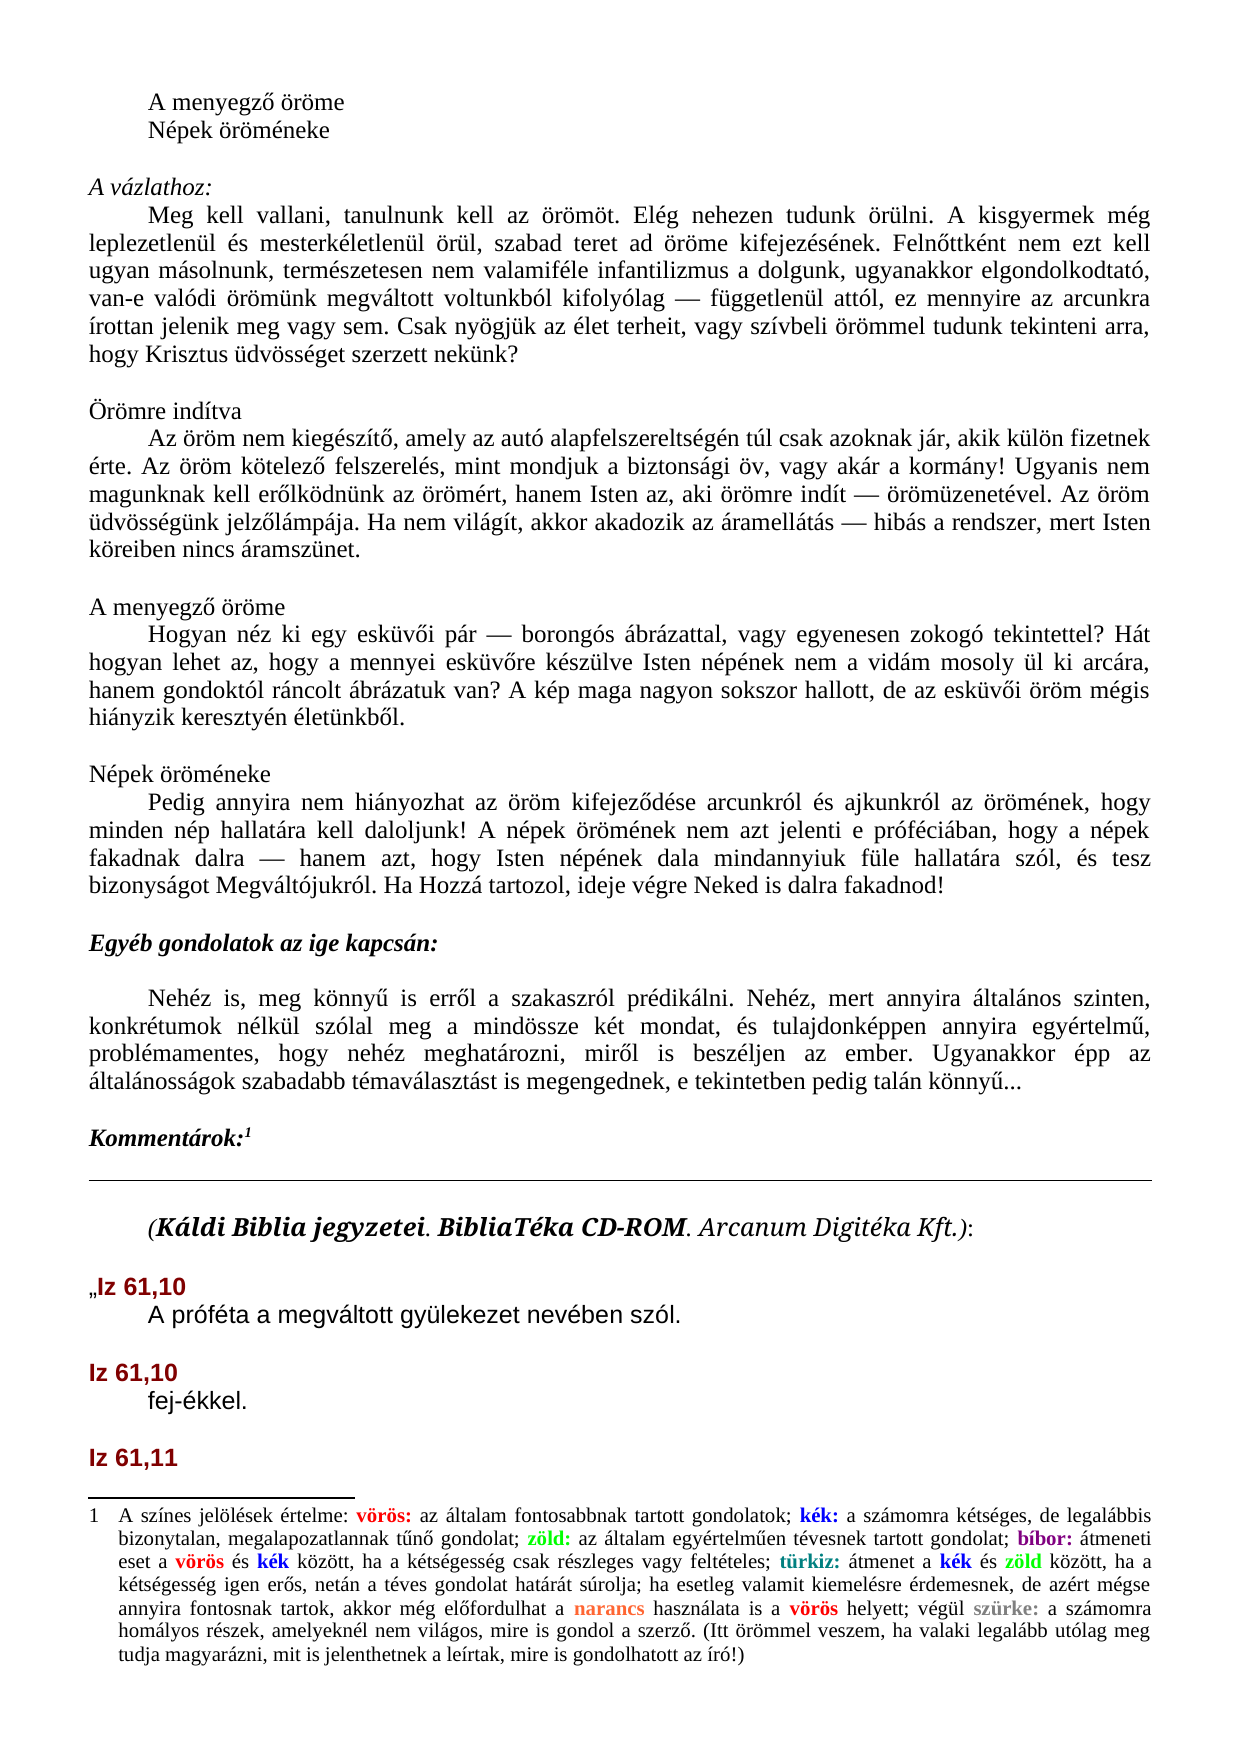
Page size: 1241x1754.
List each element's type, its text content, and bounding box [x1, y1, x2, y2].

text Iz 61,10 [88, 1359, 1152, 1387]
text Népek öröméneke [88, 116, 1152, 144]
text A színes jelölések értelme: vörös: az általam fontosabbnak tartott gondolatok; kék: a számomra kétséges, de legalábbis bizonytalan, megalapozatlannak tűnő gondolat; zöld: az általam egyértelműen tévesnek tartott gondolat; bíbor: átmeneti eset a vörös és kék között, ha a kétségesség csak részleges vagy feltételes; türkiz: átmenet a kék és zöld között, ha a kétségesség igen erős, netán a téves gondolat határát súrolja; ha esetleg valamit kiemelésre érdemesnek, de azért mégse annyira fontosnak tartok, akkor még előfordulhat a narancs használata is a vörös helyett; végül szürke: a számomra homályos részek, amelyeknél nem világos, mire is gondol a szerző. (Itt örömmel veszem, ha valaki legalább utólag meg tudja magyarázni, mit is jelenthetnek a leírtak, mire is gondolhatott az író!) [88, 1504, 1152, 1665]
text A próféta a megváltott gyülekezet nevében szól. [88, 1301, 1152, 1329]
text Pedig annyira nem hiányozhat az öröm kifejeződése arcunkról és ajkunkról az örömének, hogy minden nép hallatára kell daloljunk! A népek örömének nem azt jelenti e próféciában, hogy a népek fakadnak dalra — hanem azt, hogy Isten népének dala mindannyiuk füle hallatára szól, és tesz bizonyságot Megváltójukról. Ha Hozzá tartozol, ideje végre Neked is dalra fakadnod! [88, 788, 1152, 899]
text Örömre indítva [88, 397, 1152, 424]
text Egyéb gondolatok az ige kapcsán: [88, 929, 1152, 956]
text (Káldi Biblia jegyzetei. BibliaTéka CD-ROM. Arcanum Digitéka Kft.): [88, 1210, 1152, 1244]
text Iz 61,11 [88, 1444, 1152, 1472]
text „Iz 61,10 [88, 1273, 1152, 1301]
text Népek öröméneke [88, 761, 1152, 788]
text Meg kell vallani, tanulnunk kell az örömöt. Elég nehezen tudunk örülni. A kisgyermek még leplezetlenül és mesterkéletlenül örül, szabad teret ad öröme kifejezésének. Felnőttként nem ezt kell ugyan másolnunk, természetesen nem valamiféle infantilizmus a dolgunk, ugyanakkor elgondolkodtató, van‑e valódi örömünk megváltott voltunkból kifolyólag — függetlenül attól, ez mennyire az arcunkra írottan jelenik meg vagy sem. Csak nyögjük az élet terheit, vagy szívbeli örömmel tudunk tekinteni arra, hogy Krisztus üdvösséget szerzett nekünk? [88, 201, 1152, 367]
text Az öröm nem kiegészítő, amely az autó alapfelszereltségén túl csak azoknak jár, akik külön fizetnek érte. Az öröm kötelező felszerelés, mint mondjuk a biztonsági öv, vagy akár a kormány! Ugyanis nem magunknak kell erőlködnünk az örömért, hanem Isten az, aki örömre indít — örömüzenetével. Az öröm üdvösségünk jelzőlámpája. Ha nem világít, akkor akadozik az áramellátás — hibás a rendszer, mert Isten köreiben nincs áramszünet. [88, 424, 1152, 563]
text A vázlathoz: [88, 173, 1152, 201]
text Hogyan néz ki egy esküvői pár — borongós ábrázattal, vagy egyenesen zokogó tekintettel? Hát hogyan lehet az, hogy a mennyei esküvőre készülve Isten népének nem a vidám mosoly ül ki arcára, hanem gondoktól ráncolt ábrázatuk van? A kép maga nagyon sokszor hallott, de az esküvői öröm mégis hiányzik keresztyén életünkből. [88, 620, 1152, 731]
text A menyegző öröme [88, 593, 1152, 620]
text A menyegző öröme [88, 88, 1152, 116]
text Kommentárok: [88, 1124, 1152, 1152]
text fej-ékkel. [88, 1387, 1152, 1415]
text Nehéz is, meg könnyű is erről a szakaszról prédikálni. Nehéz, mert annyira általános szinten, konkrétumok nélkül szólal meg a mindössze két mondat, és tulajdonképpen annyira egyértelmű, problémamentes, hogy nehéz meghatározni, miről is beszéljen az ember. Ugyanakkor épp az általánosságok szabadabb témaválasztást is megengednek, e tekintetben pedig talán könnyű... [88, 984, 1152, 1095]
